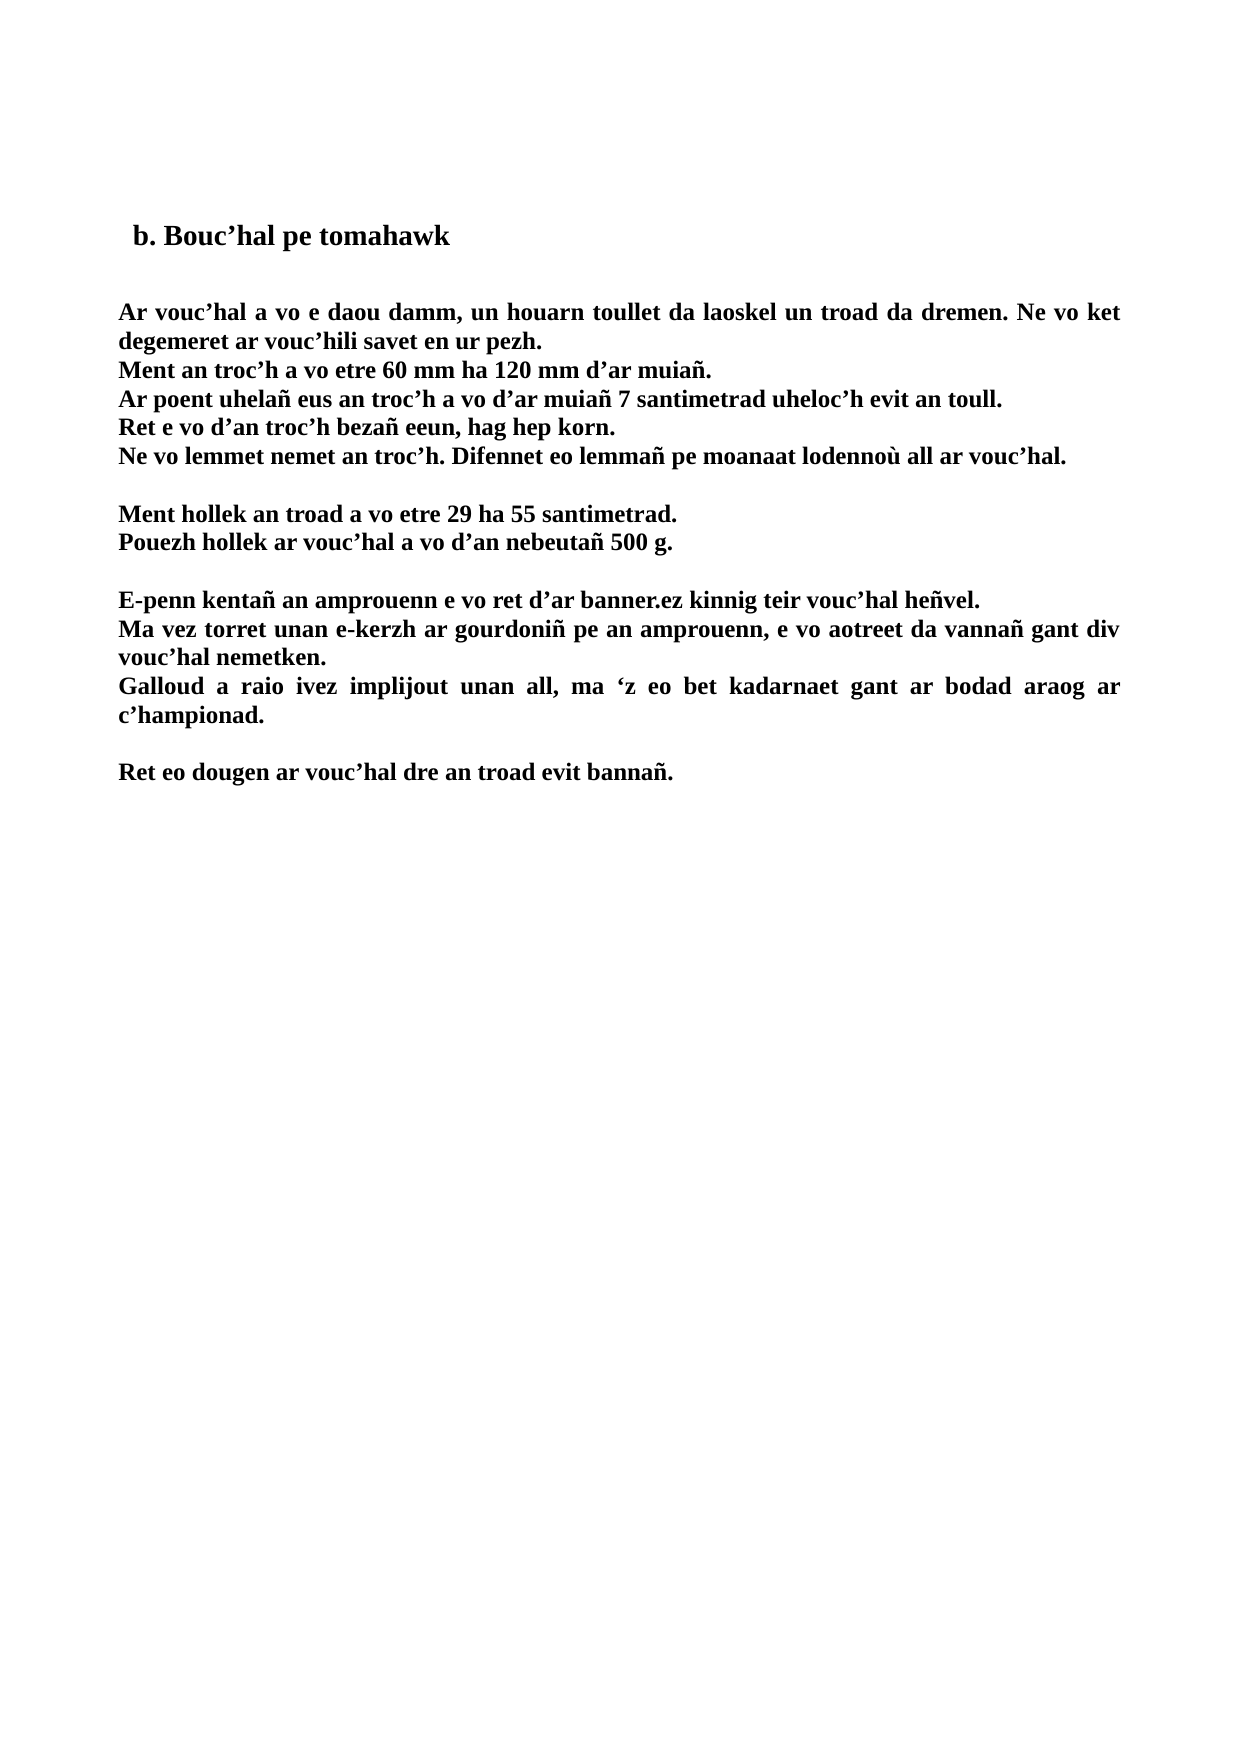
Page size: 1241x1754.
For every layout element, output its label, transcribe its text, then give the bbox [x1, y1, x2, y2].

text Ne vo lemmet nemet an troc’h. Difennet eo lemmañ pe moanaat lodennoù all ar vouc’hal. [118, 441, 1122, 470]
text Galloud a raio ivez implijout unan all, ma ‘z eo bet kadarnaet gant ar bodad araog ar c’hampionad. [118, 671, 1122, 729]
text E-penn kentañ an amprouenn e vo ret d’ar banner.ez kinnig teir vouc’hal heñvel. [118, 585, 1122, 614]
list b. Bouc’hal pe tomahawk [118, 218, 1122, 252]
text Ar vouc’hal a vo e daou damm, un houarn toullet da laoskel un troad da dremen. Ne vo ket degemeret ar vouc’hili savet en ur pezh. [118, 297, 1122, 355]
text Pouezh hollek ar vouc’hal a vo d’an nebeutañ 500 g. [118, 527, 1122, 556]
text Ret e vo d’an troc’h bezañ eeun, hag hep korn. [118, 412, 1122, 441]
text Ar poent uhelañ eus an troc’h a vo d’ar muiañ 7 santimetrad uheloc’h evit an toull. [118, 384, 1122, 412]
text Ma vez torret unan e-kerzh ar gourdoniñ pe an amprouenn, e vo aotreet da vannañ gant div vouc’hal nemetken. [118, 614, 1122, 671]
text Ment an troc’h a vo etre 60 mm ha 120 mm d’ar muiañ. [118, 355, 1122, 384]
text Ment hollek an troad a vo etre 29 ha 55 santimetrad. [118, 499, 1122, 527]
text Ret eo dougen ar vouc’hal dre an troad evit bannañ. [118, 757, 1122, 786]
